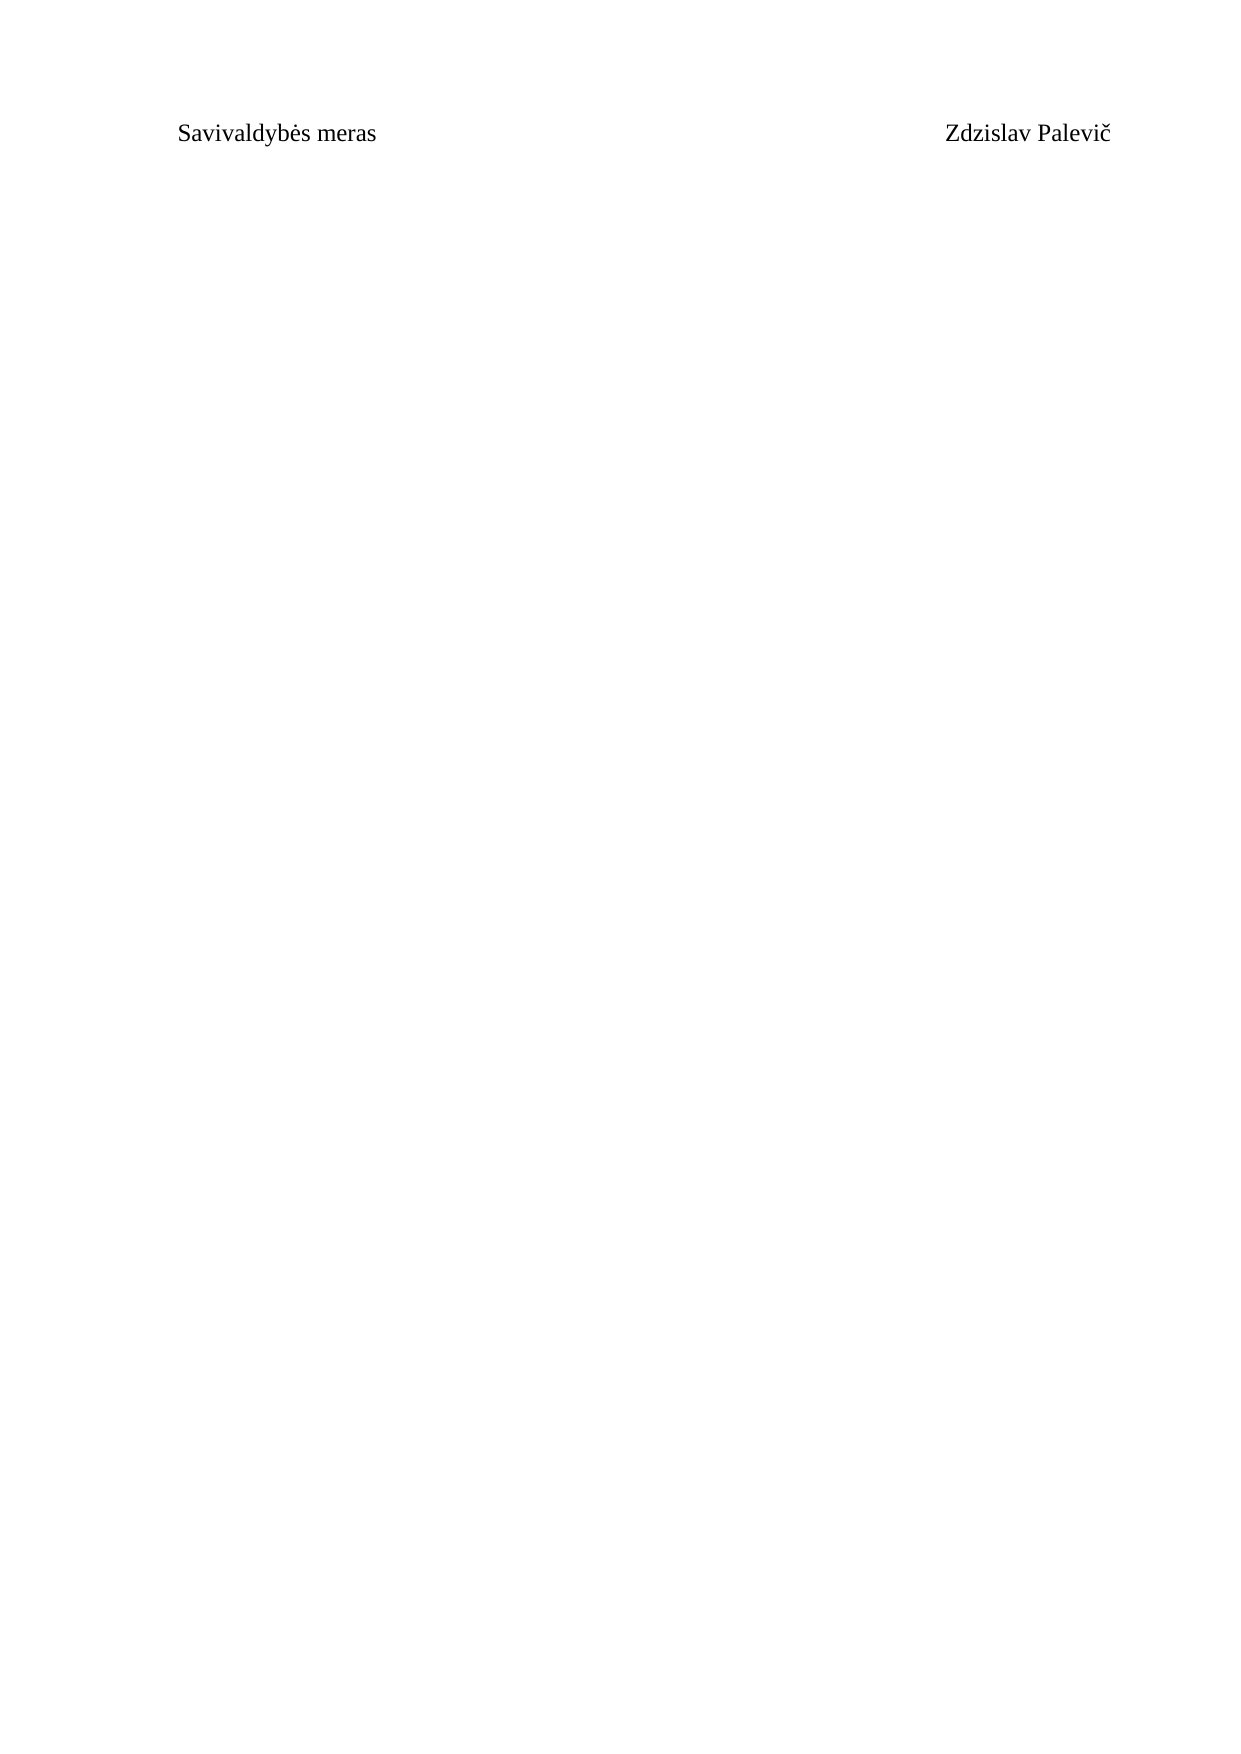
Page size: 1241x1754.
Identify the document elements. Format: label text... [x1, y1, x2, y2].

text Savivaldybės meras Zdzislav Palevič [177, 118, 1181, 147]
